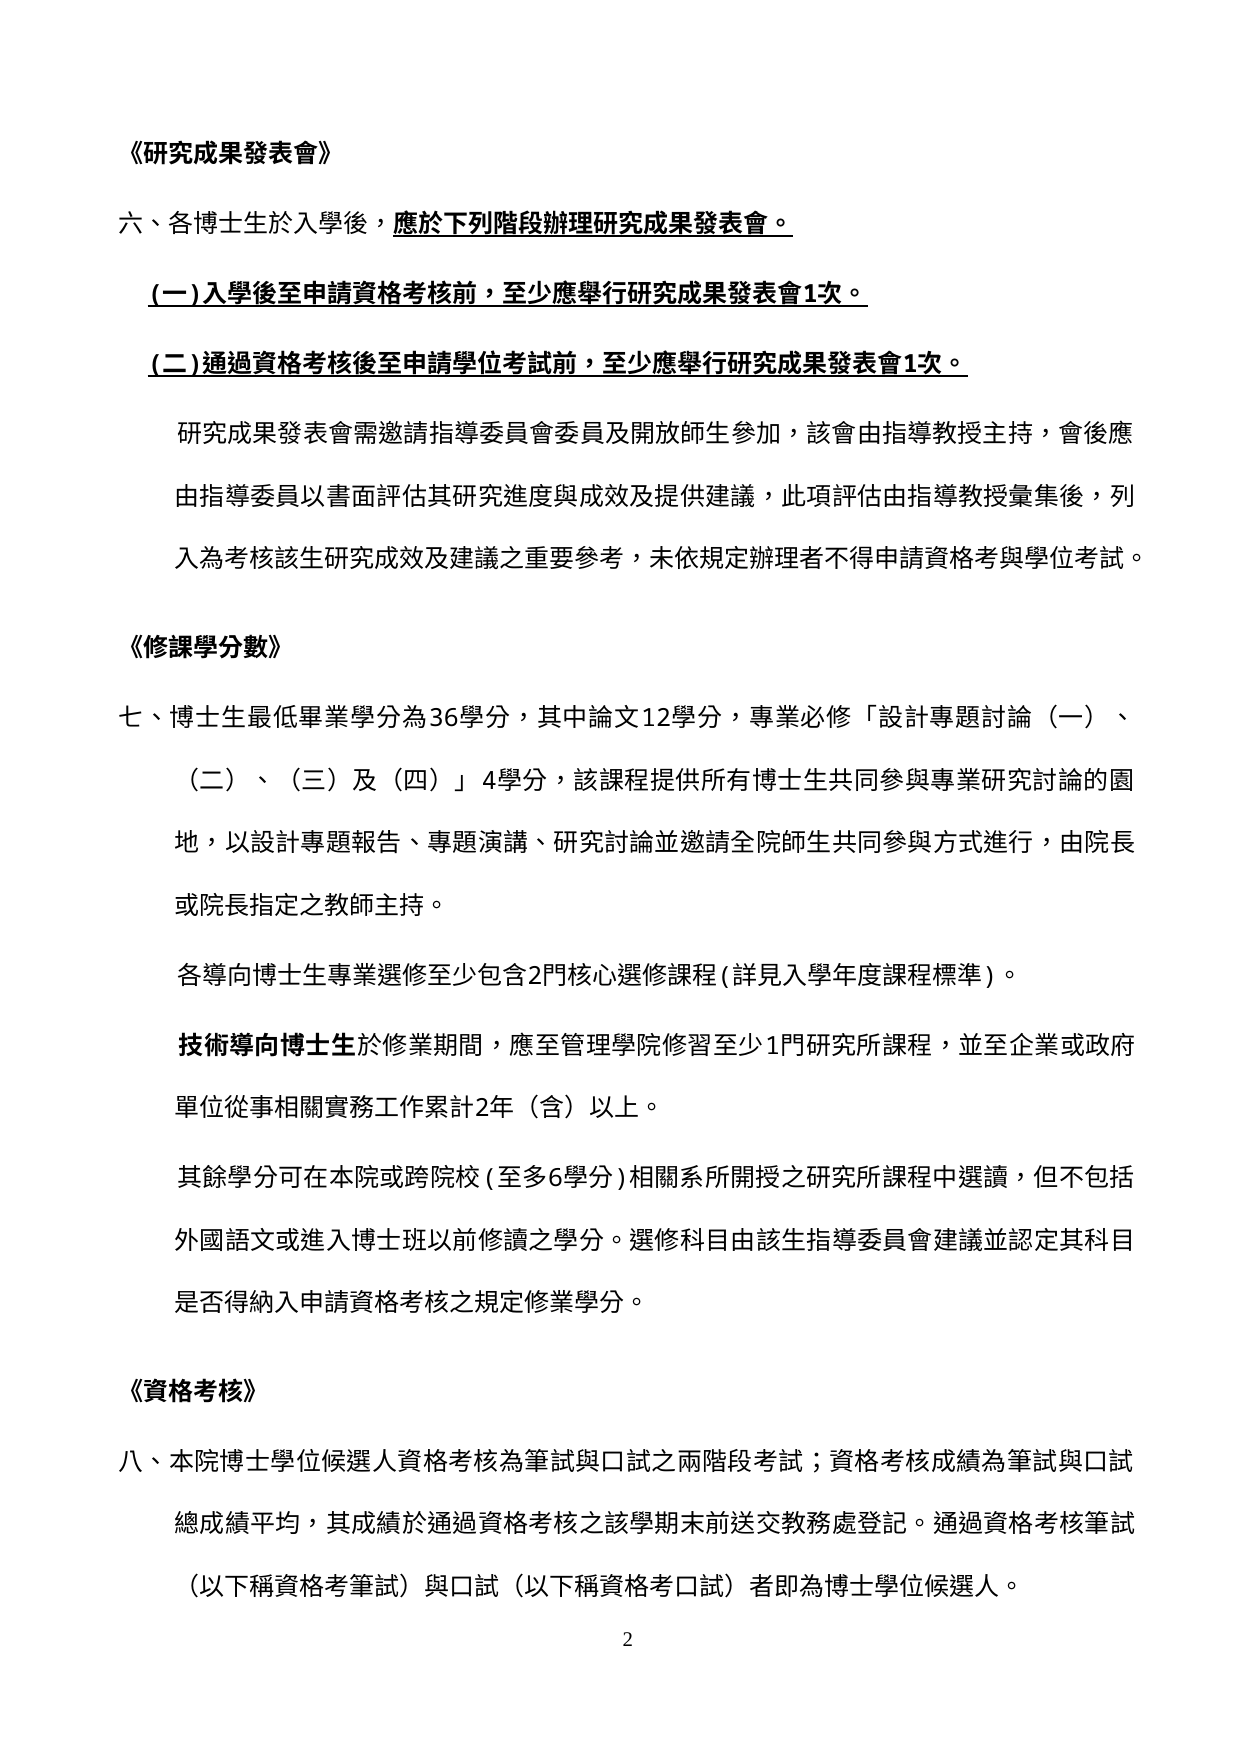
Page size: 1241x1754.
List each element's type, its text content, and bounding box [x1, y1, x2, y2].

text (一)入學後至申請資格考核前，至少應舉行研究成果發表會1次。 [148, 248, 1137, 310]
text 《修課學分數》 [118, 601, 1137, 664]
text 各導向博士生專業選修至少包含2門核心選修課程(詳見入學年度課程標準)。 [174, 929, 1137, 991]
text 六、各博士生於入學後，應於下列階段辦理研究成果發表會。 [118, 178, 1137, 240]
text 七、博士生最低畢業學分為36學分，其中論文12學分，專業必修「設計專題討論（一）、（二）、（三）及（四）」4學分，該課程提供所有博士生共同參與專業研究討論的園地，以設計專題報告、專題演講、研究討論並邀請全院師生共同參與方式進行，由院長或院長指定之教師主持。 [118, 671, 1137, 921]
text 《資格考核》 [118, 1345, 1137, 1408]
text (二)通過資格考核後至申請學位考試前，至少應舉行研究成果發表會1次。 [148, 318, 1137, 380]
text 八、本院博士學位候選人資格考核為筆試與口試之兩階段考試；資格考核成績為筆試與口試總成績平均，其成績於通過資格考核之該學期末前送交教務處登記。通過資格考核筆試（以下稱資格考筆試）與口試（以下稱資格考口試）者即為博士學位候選人。 [118, 1415, 1137, 1603]
text 其餘學分可在本院或跨院校(至多6學分)相關系所開授之研究所課程中選讀，但不包括外國語文或進入博士班以前修讀之學分。選修科目由該生指導委員會建議並認定其科目是否得納入申請資格考核之規定修業學分。 [174, 1131, 1137, 1319]
text 《研究成果發表會》 [118, 108, 1137, 170]
text 研究成果發表會需邀請指導委員會委員及開放師生參加，該會由指導教授主持，會後應由指導委員以書面評估其研究進度與成效及提供建議，此項評估由指導教授彙集後，列入為考核該生研究成效及建議之重要參考，未依規定辦理者不得申請資格考與學位考試。 [174, 388, 1137, 575]
text 技術導向博士生於修業期間，應至管理學院修習至少1門研究所課程，並至企業或政府單位從事相關實務工作累計2年（含）以上。 [163, 999, 1137, 1124]
